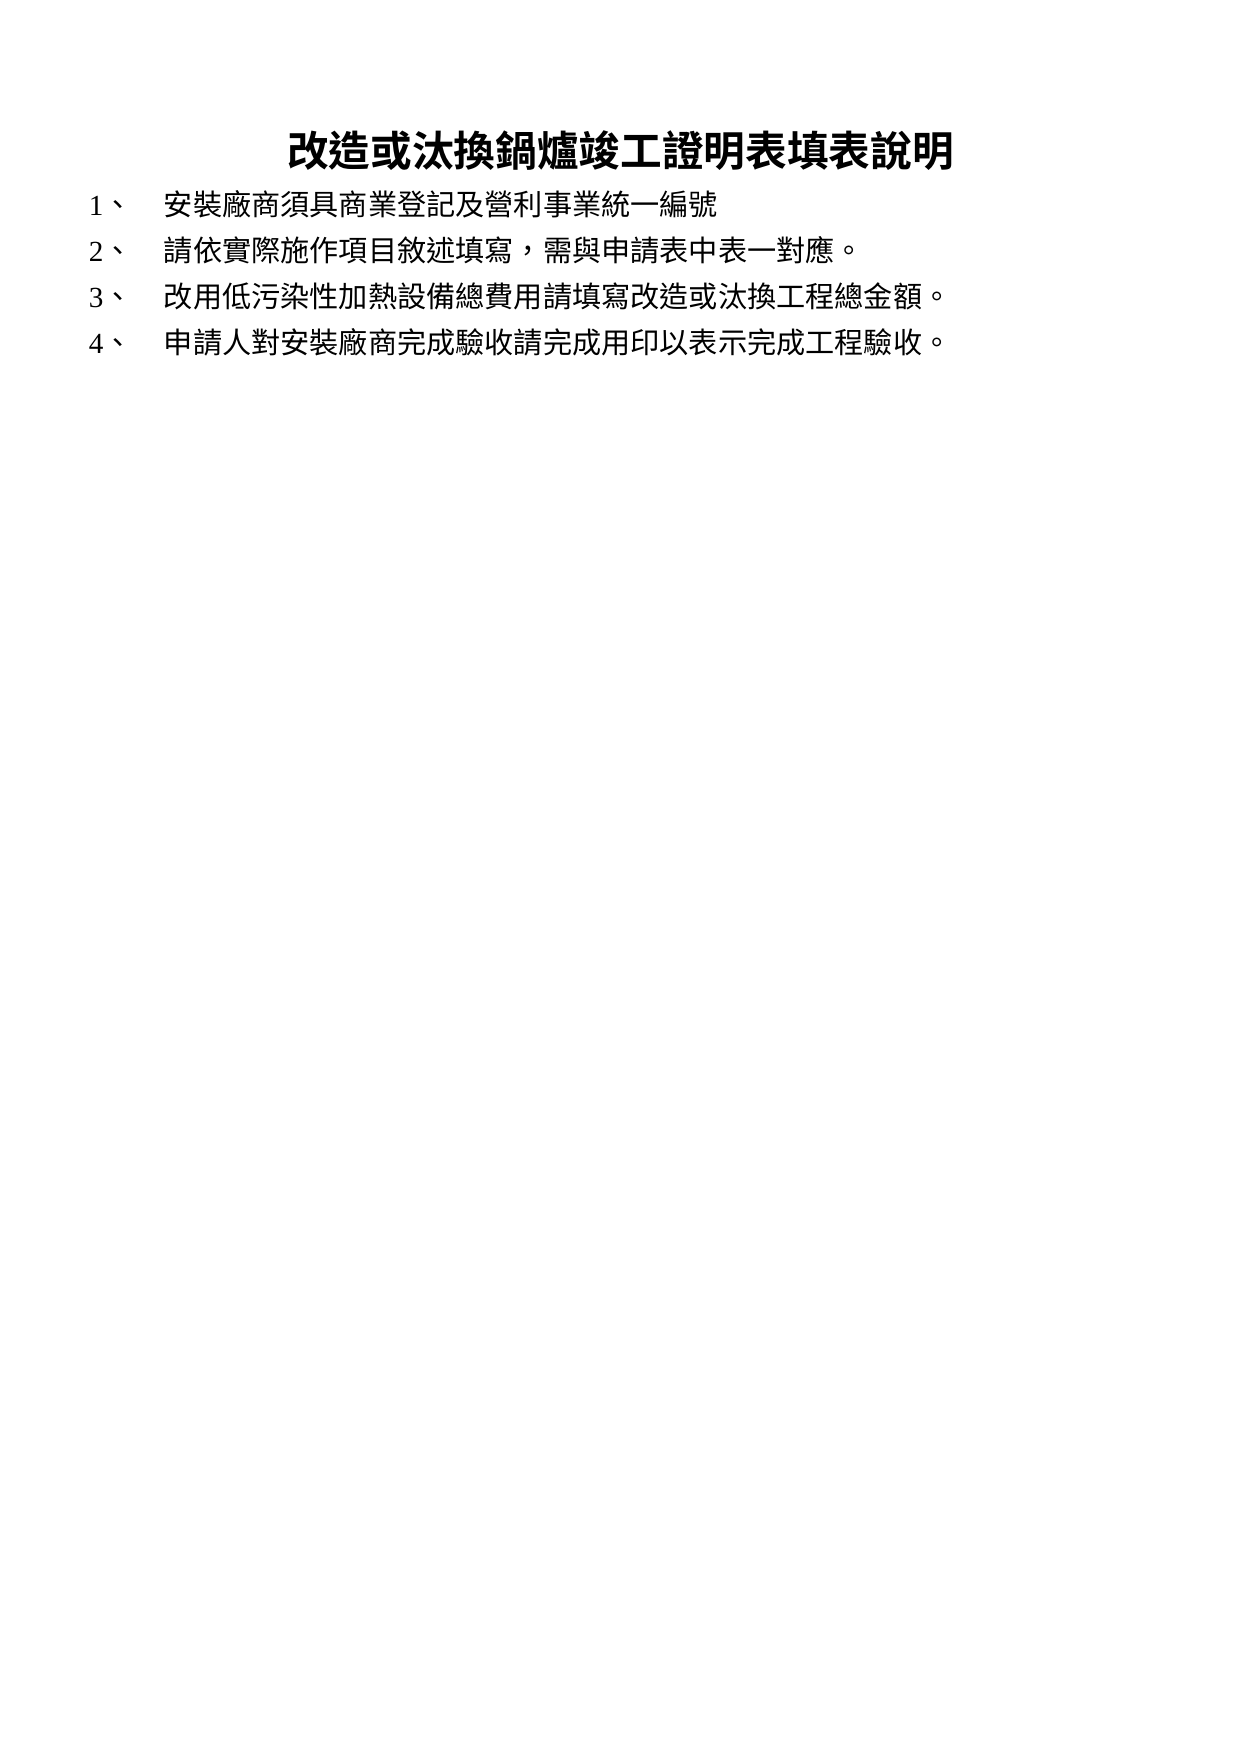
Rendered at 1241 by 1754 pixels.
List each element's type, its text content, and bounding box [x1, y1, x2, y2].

text 改造或汰換鍋爐竣工證明表填表說明 [89, 118, 1152, 178]
list 申請人對安裝廠商完成驗收請完成用印以表示完成工程驗收。 [89, 316, 1152, 362]
list 改用低污染性加熱設備總費用請填寫改造或汰換工程總金額。 [89, 270, 1152, 316]
list 安裝廠商須具商業登記及營利事業統一編號 [89, 178, 1152, 224]
list 請依實際施作項目敘述填寫，需與申請表中表一對應。 [89, 224, 1152, 270]
